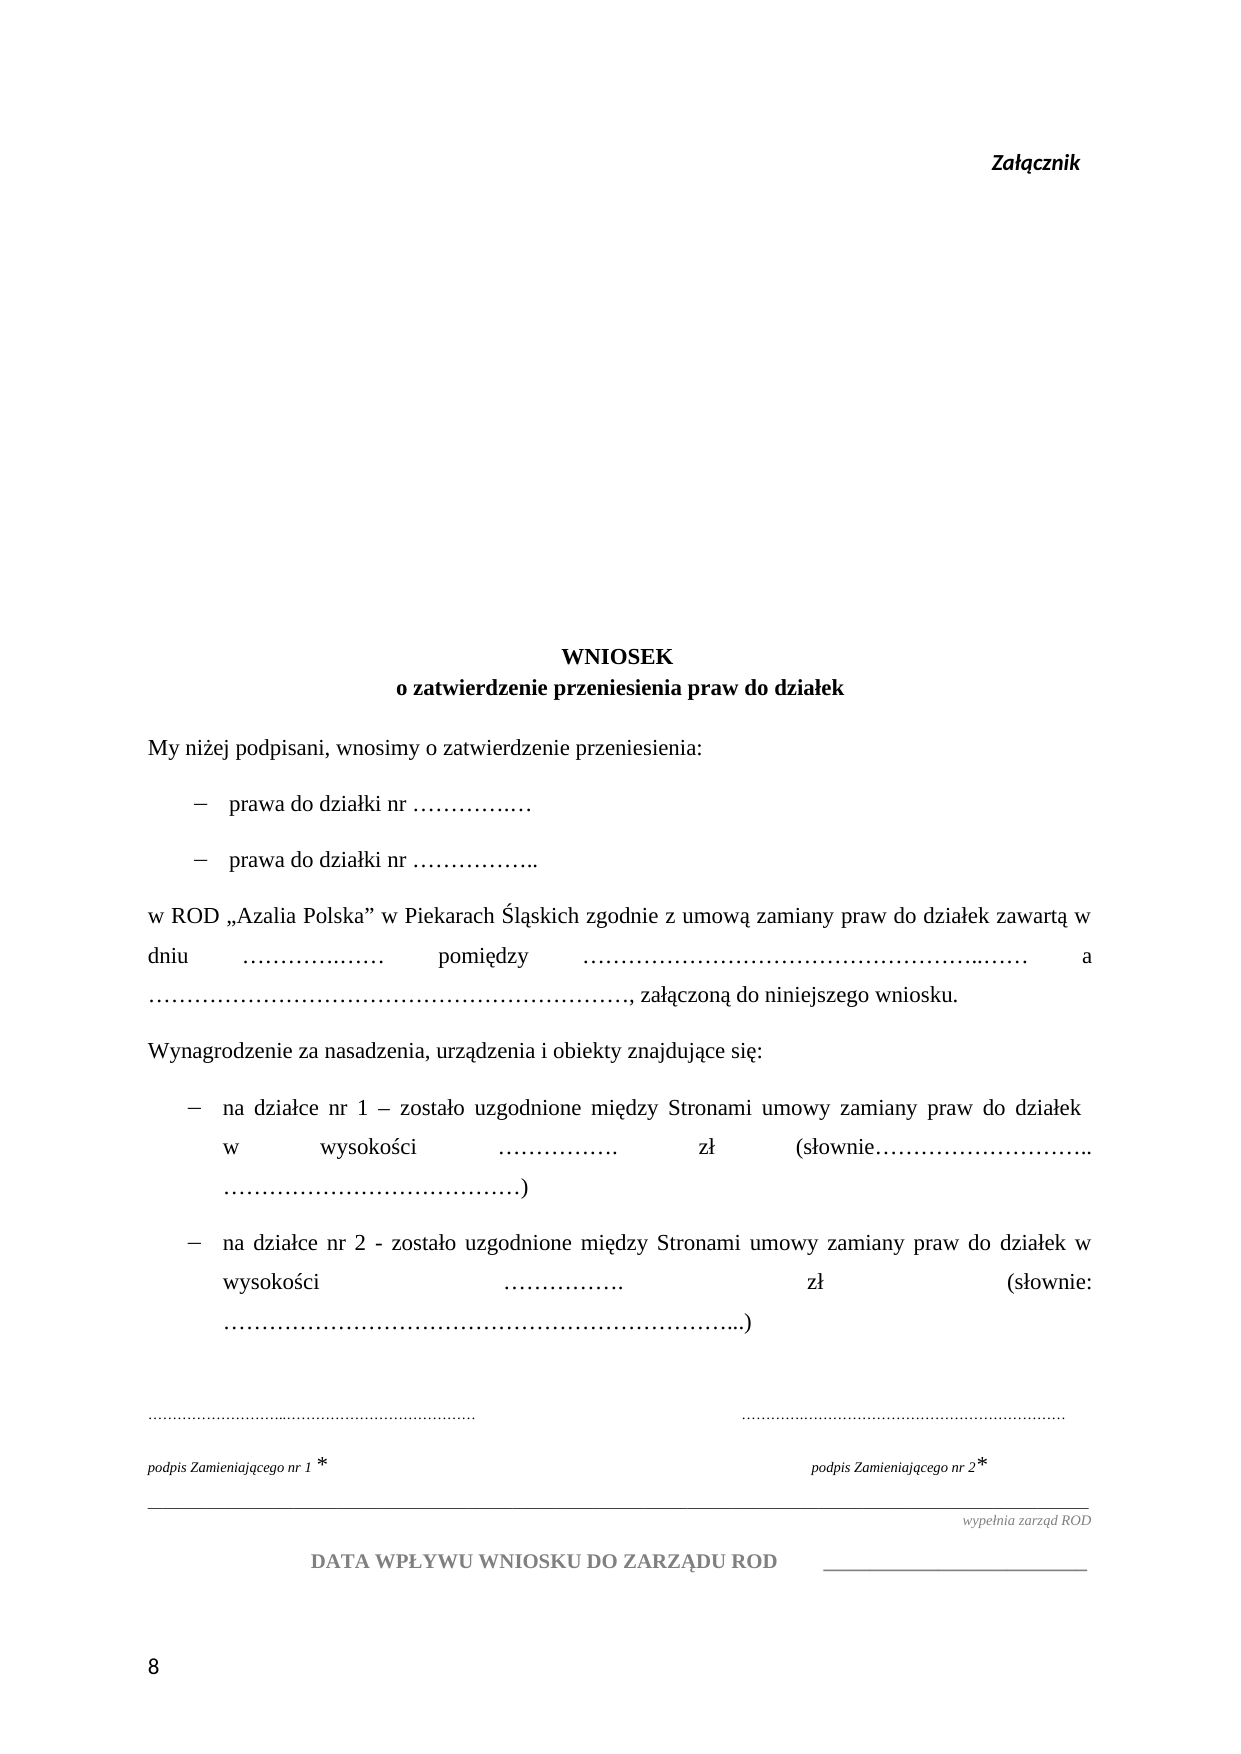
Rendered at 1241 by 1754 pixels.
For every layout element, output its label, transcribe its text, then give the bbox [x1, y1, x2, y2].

list ………………………..………………………………… ………….……………………………………………… [148, 1406, 1093, 1422]
text wypełnia zarząd ROD [148, 1512, 1093, 1529]
text DATA WPŁYWU WNIOSKU DO ZARZĄDU ROD _______________________ [148, 1547, 1093, 1573]
text WNIOSEK [148, 643, 1093, 670]
list prawa do działki nr …………….. [191, 846, 1093, 873]
text w ROD „Azalia Polska” w Piekarach Śląskich zgodnie z umową zamiany praw do działek zawartą w dniu ………….…… pomiędzy ……………………………………………..…… a ………………………………………………………, załączoną do niniejszego wniosku. [148, 902, 1093, 1008]
text o zatwierdzenie przeniesienia praw do działek [148, 674, 1093, 700]
text _________________________________________________________________________________________________________________________________ [148, 1494, 1093, 1511]
text Załącznik [148, 148, 1093, 176]
list na działce nr 2 - zostało uzgodnione między Stronami umowy zamiany praw do działek w wysokości ……………. zł (słownie: …………………………………………………………...) [185, 1229, 1093, 1334]
text Wynagrodzenie za nasadzenia, urządzenia i obiekty znajdujące się: [148, 1038, 1093, 1064]
list na działce nr 1 – zostało uzgodnione między Stronami umowy zamiany praw do działek w wysokości ……………. zł (słownie………………………..…………………………………) [185, 1094, 1093, 1199]
list podpis Zamieniającego nr 1 * podpis Zamieniającego nr 2* [148, 1447, 1093, 1479]
text My niżej podpisani, wnosimy o zatwierdzenie przeniesienia: [148, 734, 1093, 760]
list prawa do działki nr ………….… [191, 790, 1093, 817]
